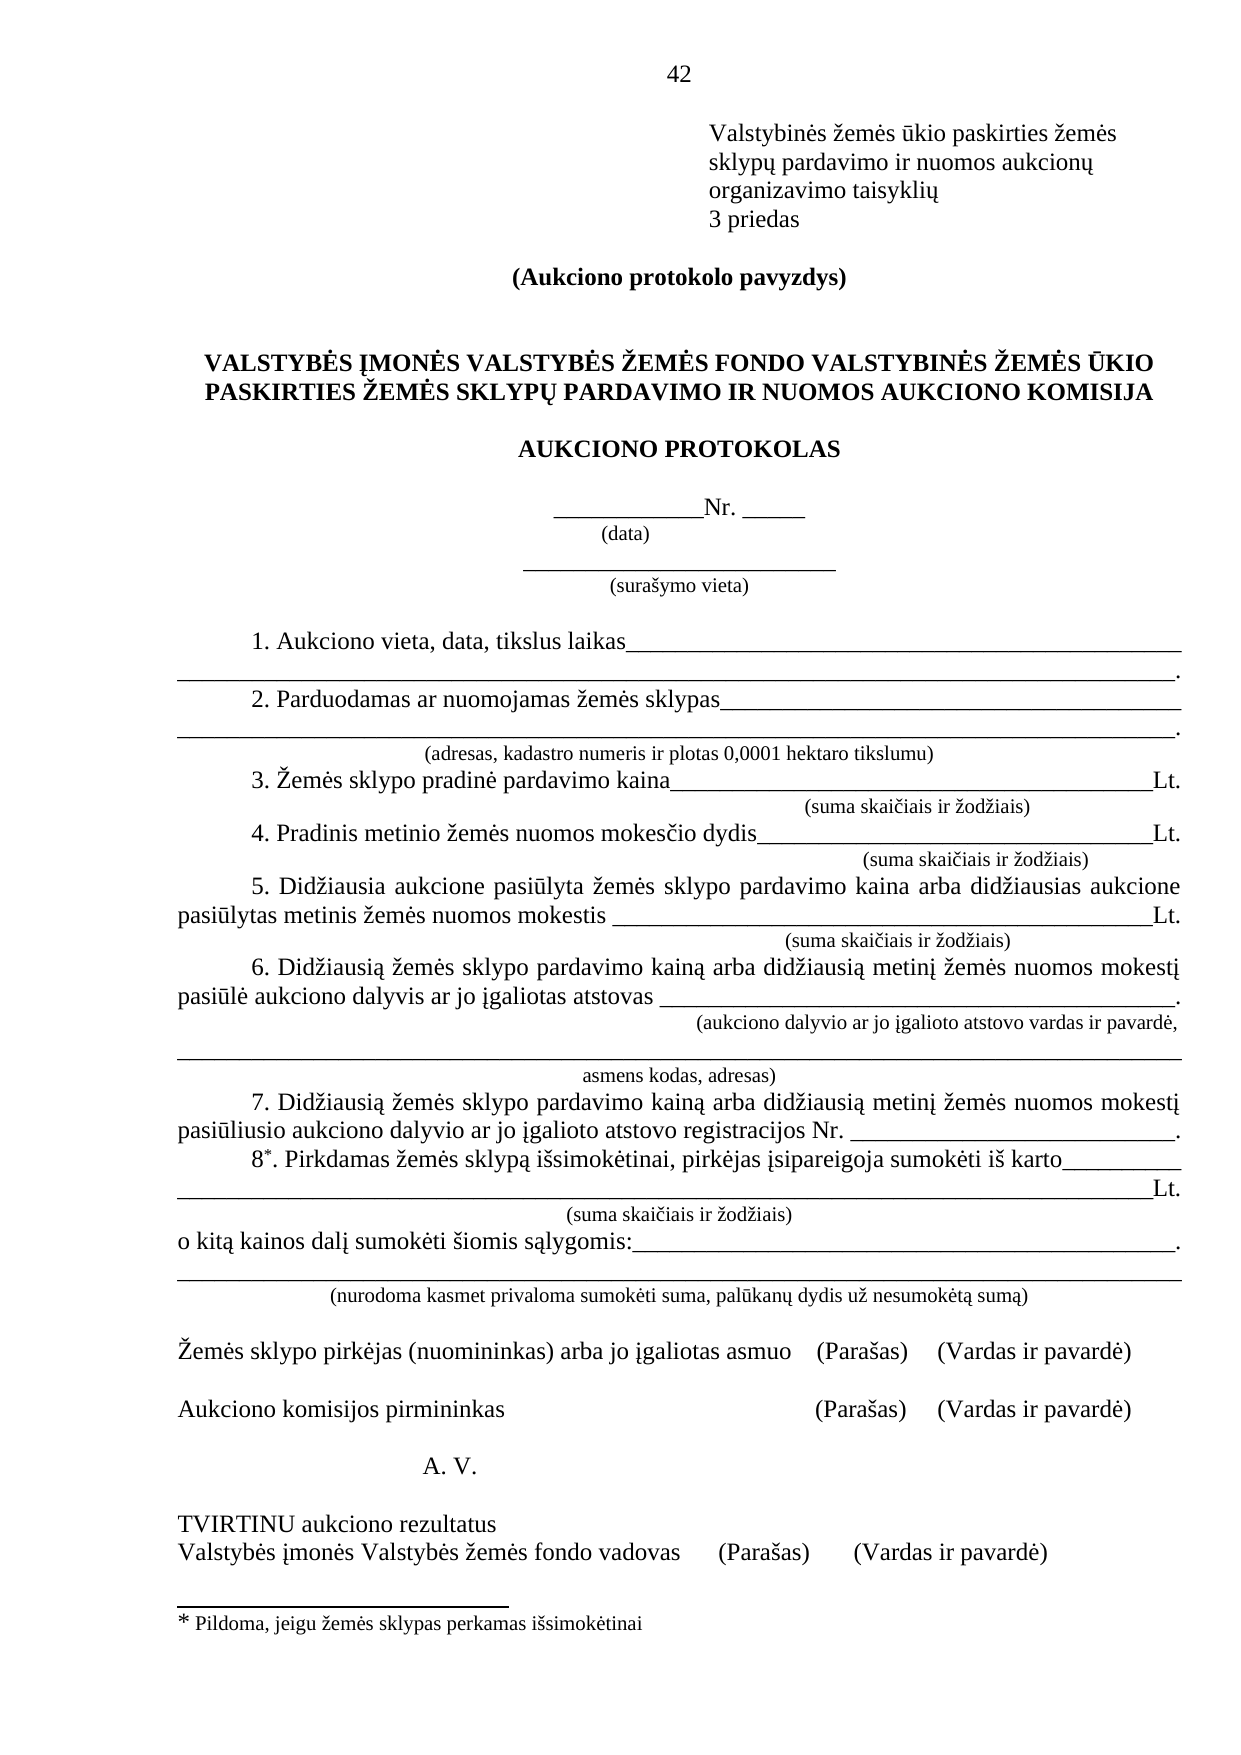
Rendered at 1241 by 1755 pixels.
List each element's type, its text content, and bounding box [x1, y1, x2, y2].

text Lt. [177, 1173, 1181, 1202]
text (suma skaičiais ir žodžiais) [177, 794, 1181, 818]
text 6. Didžiausią žemės sklypo pardavimo kainą arba didžiausią metinį žemės nuomos mokestį pasiūlė aukciono dalyvis ar jo įgaliotas atstovas . [177, 952, 1181, 1010]
text (nurodoma kasmet privaloma sumokėti suma, palūkanų dydis už nesumokėtą sumą) [177, 1283, 1181, 1307]
text (aukciono dalyvio ar jo įgalioto atstovo vardas ir pavardė, [177, 1010, 1181, 1034]
text organizavimo taisyklių [177, 176, 1181, 204]
text (suma skaičiais ir žodžiais) [177, 1202, 1181, 1226]
text Pildoma, jeigu žemės sklypas perkamas išsimokėtinai [177, 1607, 1181, 1636]
text 8. Pirkdamas žemės sklypą išsimokėtinai, pirkėjas įsipareigoja sumokėti iš karto [177, 1144, 1181, 1173]
text (suma skaičiais ir žodžiais) [177, 928, 1181, 952]
text 3 priedas [177, 204, 1181, 233]
text (surašymo vieta) [177, 573, 1181, 597]
text (adresas, kadastro numeris ir plotas 0,0001 hektaro tikslumu) [177, 741, 1181, 765]
text 2. Parduodamas ar nuomojamas žemės sklypas [177, 684, 1181, 712]
text 1. Aukciono vieta, data, tikslus laikas [177, 626, 1181, 655]
text . [177, 655, 1181, 684]
text AUKCIONO PROTOKOLAS [177, 434, 1181, 463]
text (Aukciono protokolo pavyzdys) [177, 262, 1181, 291]
text A. V. [177, 1451, 1181, 1480]
text . [177, 712, 1181, 741]
text Žemės sklypo pirkėjas (nuomininkas) arba jo įgaliotas asmuo (Parašas) (Vardas ir pavardė) [177, 1336, 1181, 1365]
text Valstybės įmonės Valstybės žemės fondo Valstybinės žemės ūkio paskirties žemės sklypų pardavimo ir nuomos aukciono komisija [177, 348, 1181, 406]
text (suma skaičiais ir žodžiais) [177, 847, 1181, 871]
text 3. Žemės sklypo pradinė pardavimo kaina Lt. [177, 765, 1181, 794]
text _________________________ [177, 545, 1181, 573]
text (data) [177, 521, 1181, 545]
text TVIRTINU aukciono rezultatus [177, 1509, 1181, 1537]
text Valstybės įmonės Valstybės žemės fondo vadovas (Parašas) (Vardas ir pavardė) [177, 1537, 1181, 1566]
text Aukciono komisijos pirmininkas (Parašas) (Vardas ir pavardė) [177, 1394, 1181, 1422]
text ____________Nr. _____ [177, 492, 1181, 521]
text asmens kodas, adresas) [177, 1063, 1181, 1087]
text sklypų pardavimo ir nuomos aukcionų [177, 147, 1181, 176]
text Valstybinės žemės ūkio paskirties žemės [709, 118, 1181, 147]
text 7. Didžiausią žemės sklypo pardavimo kainą arba didžiausią metinį žemės nuomos mokestį pasiūliusio aukciono dalyvio ar jo įgalioto atstovo registracijos Nr. . [177, 1087, 1181, 1144]
text 5. Didžiausia aukcione pasiūlyta žemės sklypo pardavimo kaina arba didžiausias aukcione pasiūlytas metinis žemės nuomos mokestis Lt. [177, 871, 1181, 928]
text 4. Pradinis metinio žemės nuomos mokesčio dydis Lt. [177, 818, 1181, 847]
text o kitą kainos dalį sumokėti šiomis sąlygomis: . [177, 1226, 1181, 1255]
